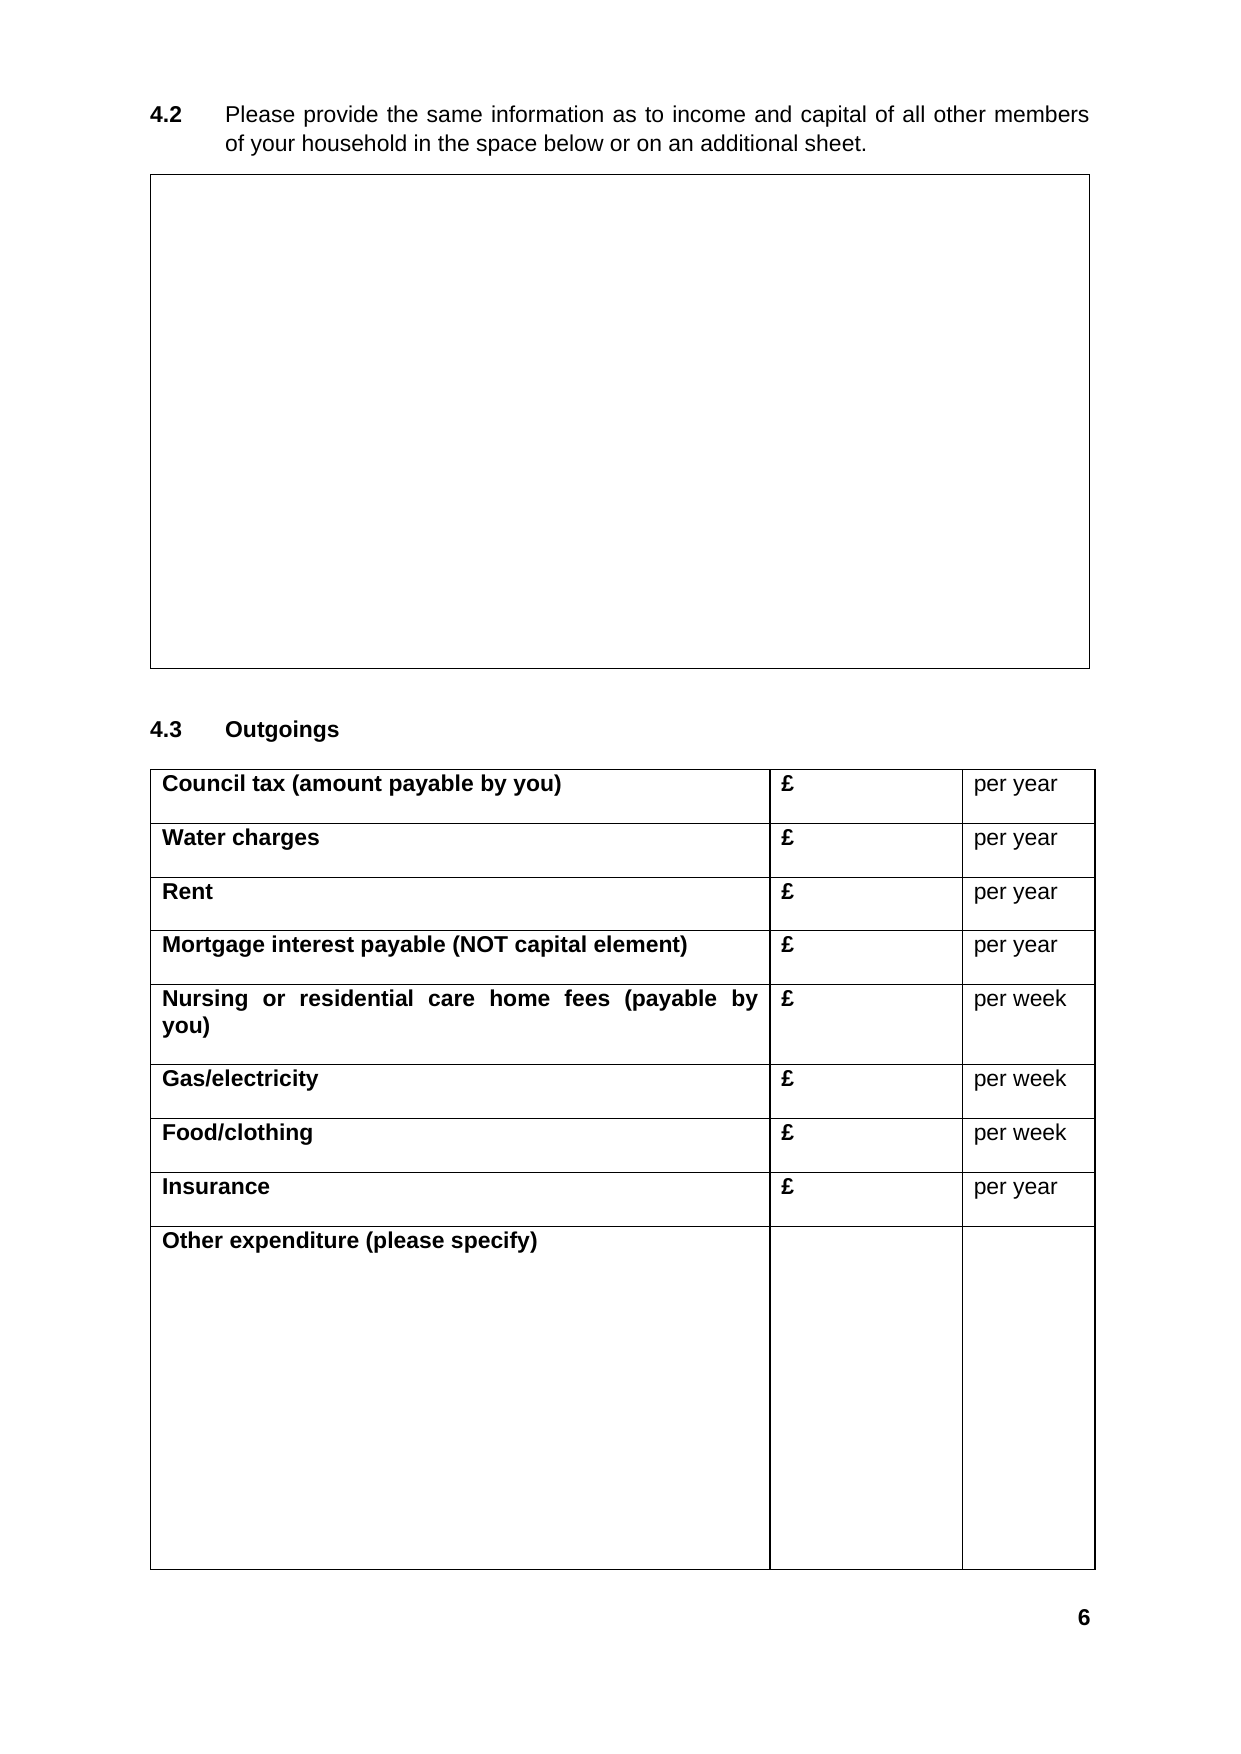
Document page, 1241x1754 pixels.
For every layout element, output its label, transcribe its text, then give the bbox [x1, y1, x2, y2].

table_cell £ [771, 824, 962, 877]
table_cell £ [771, 985, 962, 1064]
list 4.3 Outgoings [150, 716, 1090, 743]
table_cell Nursing or residential care home fees (payable by you) [151, 985, 769, 1064]
table_header Council tax (amount payable by you) [151, 770, 769, 823]
table_cell £ [771, 1173, 962, 1226]
table_cell per year [963, 878, 1094, 930]
table_cell per week [963, 1119, 1094, 1172]
text 4.2 Please provide the same information as to income and capital of all other members of your household in the space below or on an additional sheet. [150, 101, 1090, 156]
table_cell £ [771, 1065, 962, 1118]
table_cell £ [771, 931, 962, 984]
table_header [151, 175, 1089, 668]
table_header £ [771, 770, 962, 823]
table_cell £ [771, 1119, 962, 1172]
table_cell Other expenditure (please specify) [151, 1227, 769, 1569]
table_cell per week [963, 985, 1094, 1064]
table_cell per year [963, 1173, 1094, 1226]
table_cell Mortgage interest payable (NOT capital element) [151, 931, 769, 984]
table_cell Gas/electricity [151, 1065, 769, 1118]
table_cell Insurance [151, 1173, 769, 1226]
table_cell per year [963, 824, 1094, 877]
table_cell per year [963, 931, 1094, 984]
table_header per year [963, 770, 1094, 823]
table_cell Water charges [151, 824, 769, 877]
table_cell [963, 1227, 1094, 1569]
table_cell [771, 1227, 962, 1569]
table_cell £ [771, 878, 962, 930]
table_cell per week [963, 1065, 1094, 1118]
table_cell Rent [151, 878, 769, 930]
table_cell Food/clothing [151, 1119, 769, 1172]
